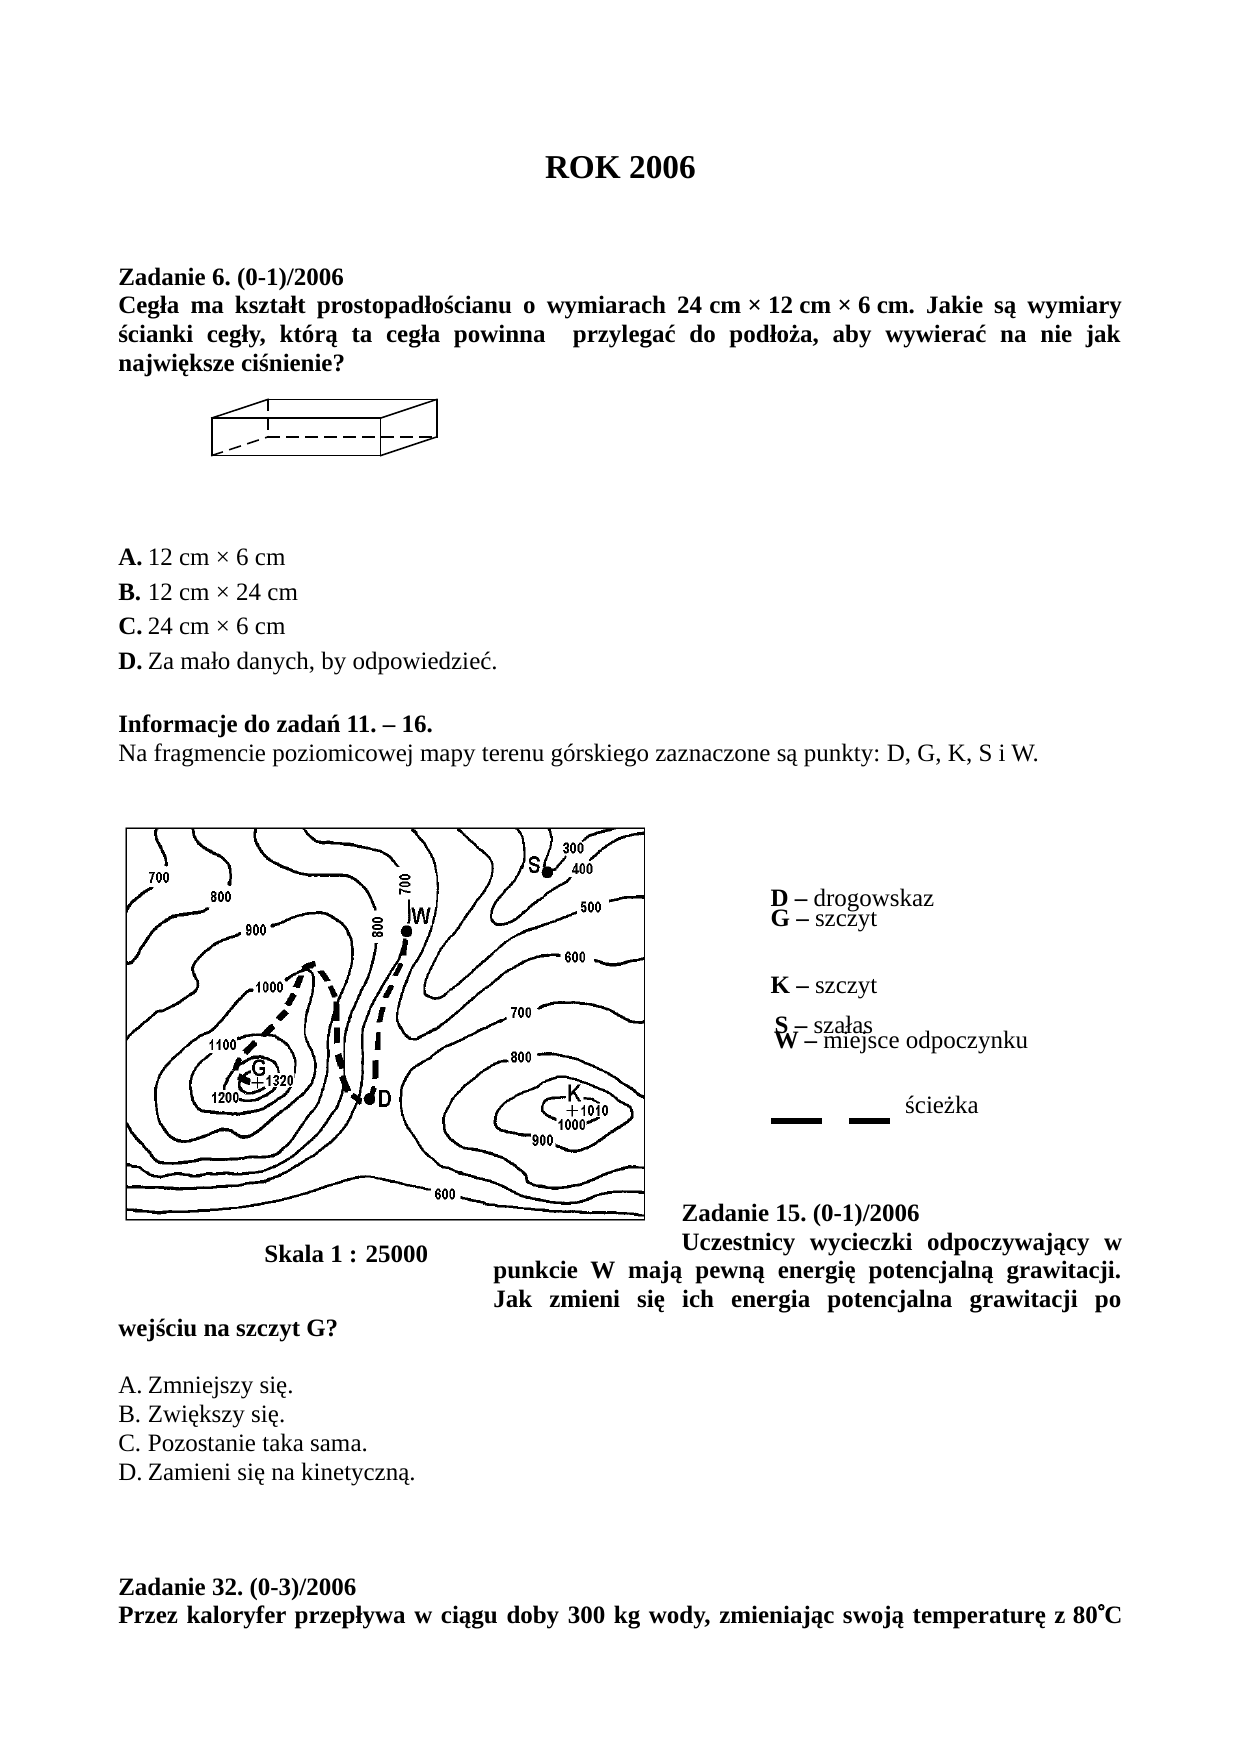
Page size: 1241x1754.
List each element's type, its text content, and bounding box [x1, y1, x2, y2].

picture [118, 824, 663, 1233]
text Zadanie 6. (0-1)/2006 [118, 262, 1122, 291]
text Cegła ma kształt prostopadłościanu o wymiarach 24 cm × 12 cm × 6 cm. Jakie są wymiary ścianki cegły, którą ta cegła powinna przylegać do podłoża, aby wywierać na nie jak największe ciśnienie? [118, 291, 1122, 377]
text Uczestnicy wycieczki odpoczywający w punkcie W mają pewną energię potencjalną grawitacji. Jak zmieni się ich energia potencjalna grawitacji po wejściu na szczyt G? [118, 1227, 1122, 1342]
text Informacje do zadań 11. – 16. [118, 709, 1122, 738]
text Zadanie 32. (0-3)/2006 [118, 1572, 1122, 1600]
list Zmniejszy się. [118, 1370, 1122, 1399]
text Przez kaloryfer przepływa w ciągu doby 300 kg wody, zmieniając swoją temperaturę z 80C [118, 1600, 1122, 1629]
text Na fragmencie poziomicowej mapy terenu górskiego zaznaczone są punkty: D, G, K, S i W. [118, 738, 1122, 767]
text Zadanie 15. (0-1)/2006 [663, 1198, 1122, 1227]
list Zamieni się na kinetyczną. [118, 1457, 1122, 1485]
list 24 cm × 6 cm [118, 611, 1122, 640]
text ROK 2006 [118, 147, 1122, 185]
list Pozostanie taka sama. [118, 1428, 1122, 1457]
list Za mało danych, by odpowiedzieć. [118, 646, 1122, 675]
list Zwiększy się. [118, 1399, 1122, 1428]
list 12 cm × 6 cm [118, 542, 1122, 571]
list 12 cm × 24 cm [118, 577, 1122, 606]
